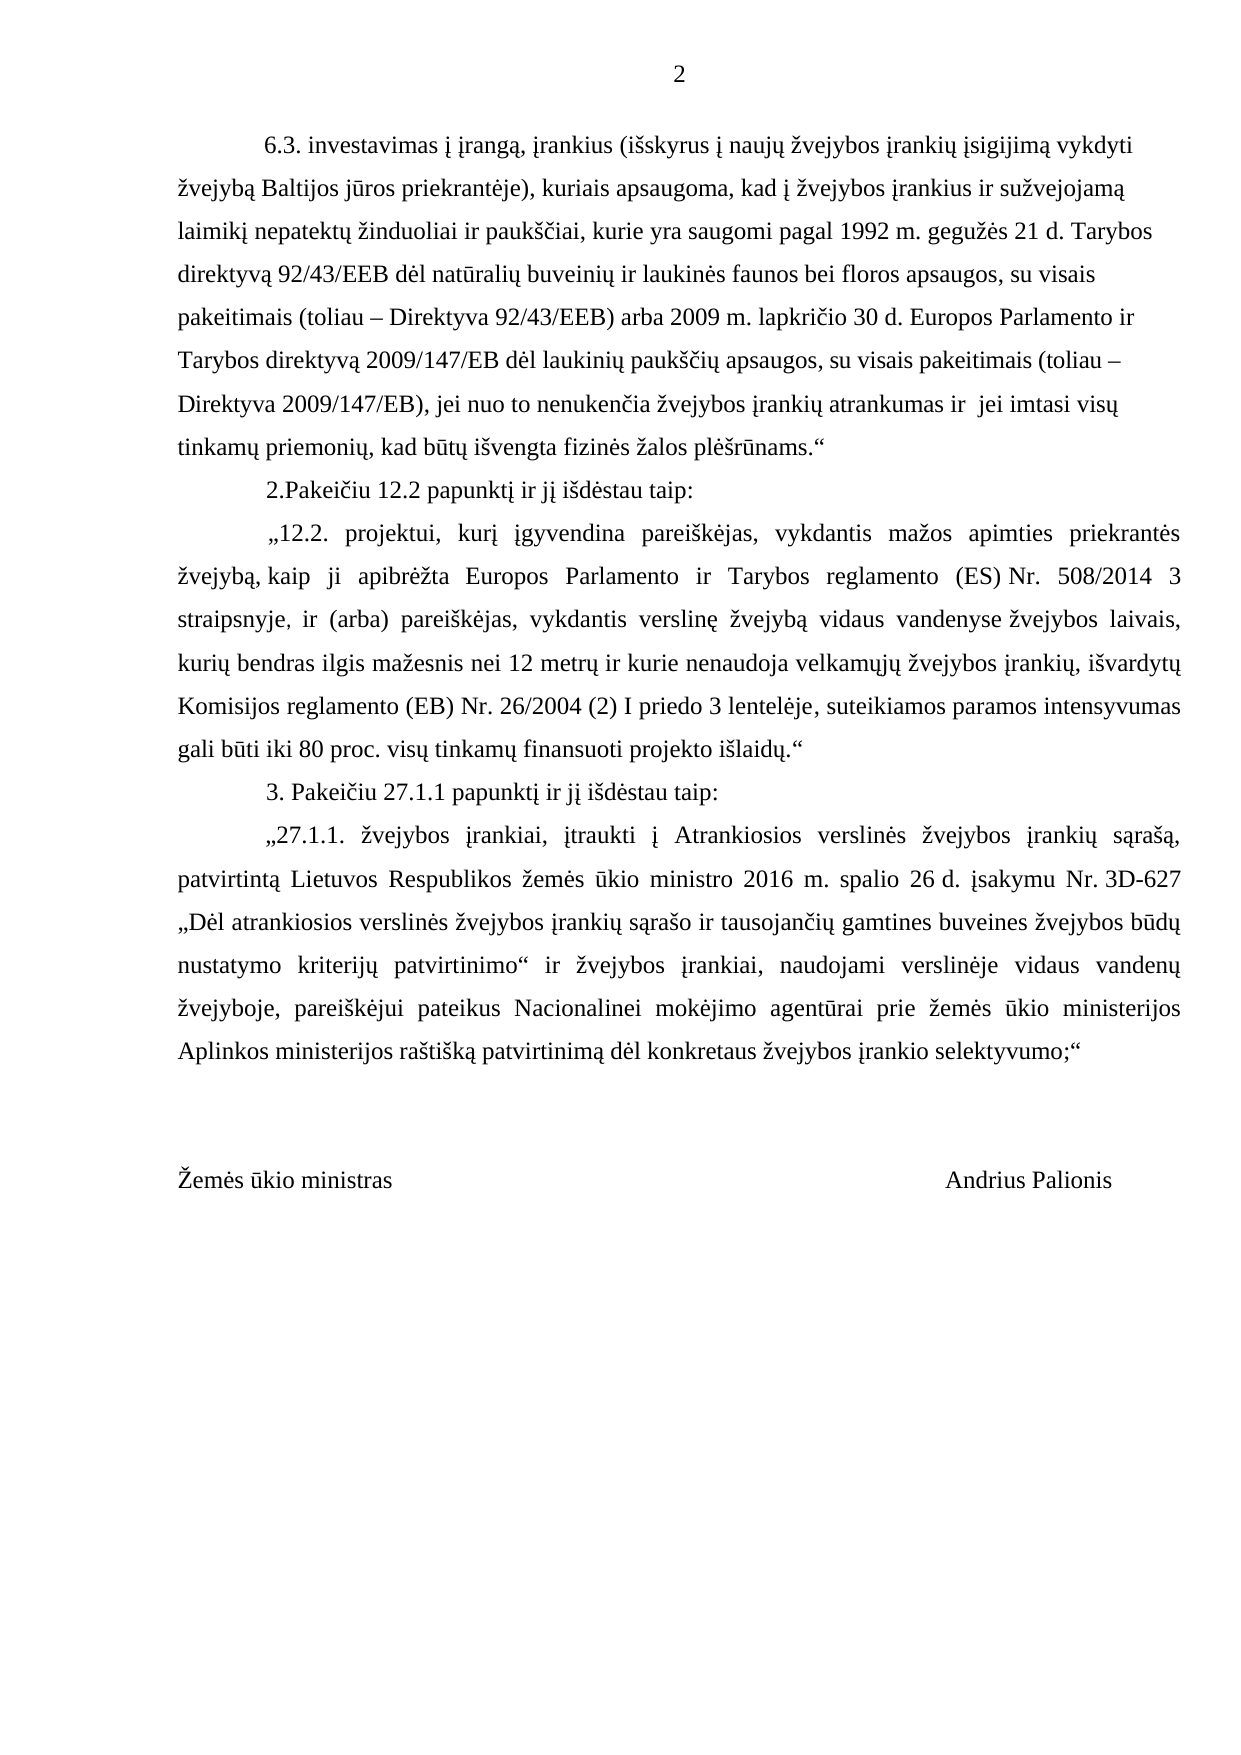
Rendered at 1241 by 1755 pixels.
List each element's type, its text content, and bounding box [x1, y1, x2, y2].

text „12.2. projektui, kurį įgyvendina pareiškėjas, vykdantis mažos apimties priekrantės žvejybą, kaip ji apibrėžta Europos Parlamento ir Tarybos reglamento (ES) Nr. 508/2014 3 straipsnyje, ir (arba) pareiškėjas, vykdantis verslinę žvejybą vidaus vandenyse žvejybos laivais, kurių bendras ilgis mažesnis nei 12 metrų ir kurie nenaudoja velkamųjų žvejybos įrankių, išvardytų Komisijos reglamento (EB) Nr. 26/2004 (2) I priedo 3 lentelėje, suteikiamos paramos intensyvumas gali būti iki 80 proc. visų tinkamų finansuoti projekto išlaidų.“ [177, 518, 1181, 763]
text 2.Pakeičiu 12.2 papunktį ir jį išdėstau taip: [177, 475, 1181, 504]
text 6.3. investavimas į įrangą, įrankius (išskyrus į naujų žvejybos įrankių įsigijimą vykdyti žvejybą Baltijos jūros priekrantėje), kuriais apsaugoma, kad į žvejybos įrankius ir sužvejojamą laimikį nepatektų žinduoliai ir paukščiai, kurie yra saugomi pagal 1992 m. gegužės 21 d. Tarybos direktyvą 92/43/EEB dėl natūralių buveinių ir laukinės faunos bei floros apsaugos, su visais pakeitimais (toliau – Direktyva 92/43/EEB) arba 2009 m. lapkričio 30 d. Europos Parlamento ir Tarybos direktyvą 2009/147/EB dėl laukinių paukščių apsaugos, su visais pakeitimais (toliau – Direktyva 2009/147/EB), jei nuo to nenukenčia žvejybos įrankių atrankumas ir jei imtasi visų tinkamų priemonių, kad būtų išvengta fizinės žalos plėšrūnams.“ [177, 130, 1181, 461]
text Žemės ūkio ministras Andrius Palionis [177, 1166, 1181, 1194]
text „27.1.1. žvejybos įrankiai, įtraukti į Atrankiosios verslinės žvejybos įrankių sąrašą, patvirtintą Lietuvos Respublikos žemės ūkio ministro 2016 m. spalio 26 d. įsakymu Nr. 3D-627 „Dėl atrankiosios verslinės žvejybos įrankių sąrašo ir tausojančių gamtines buveines žvejybos būdų nustatymo kriterijų patvirtinimo“ ir žvejybos įrankiai, naudojami verslinėje vidaus vandenų žvejyboje, pareiškėjui pateikus Nacionalinei mokėjimo agentūrai prie žemės ūkio ministerijos Aplinkos ministerijos raštišką patvirtinimą dėl konkretaus žvejybos įrankio selektyvumo;“ [177, 821, 1181, 1065]
text 3. Pakeičiu 27.1.1 papunktį ir jį išdėstau taip: [177, 777, 1181, 806]
